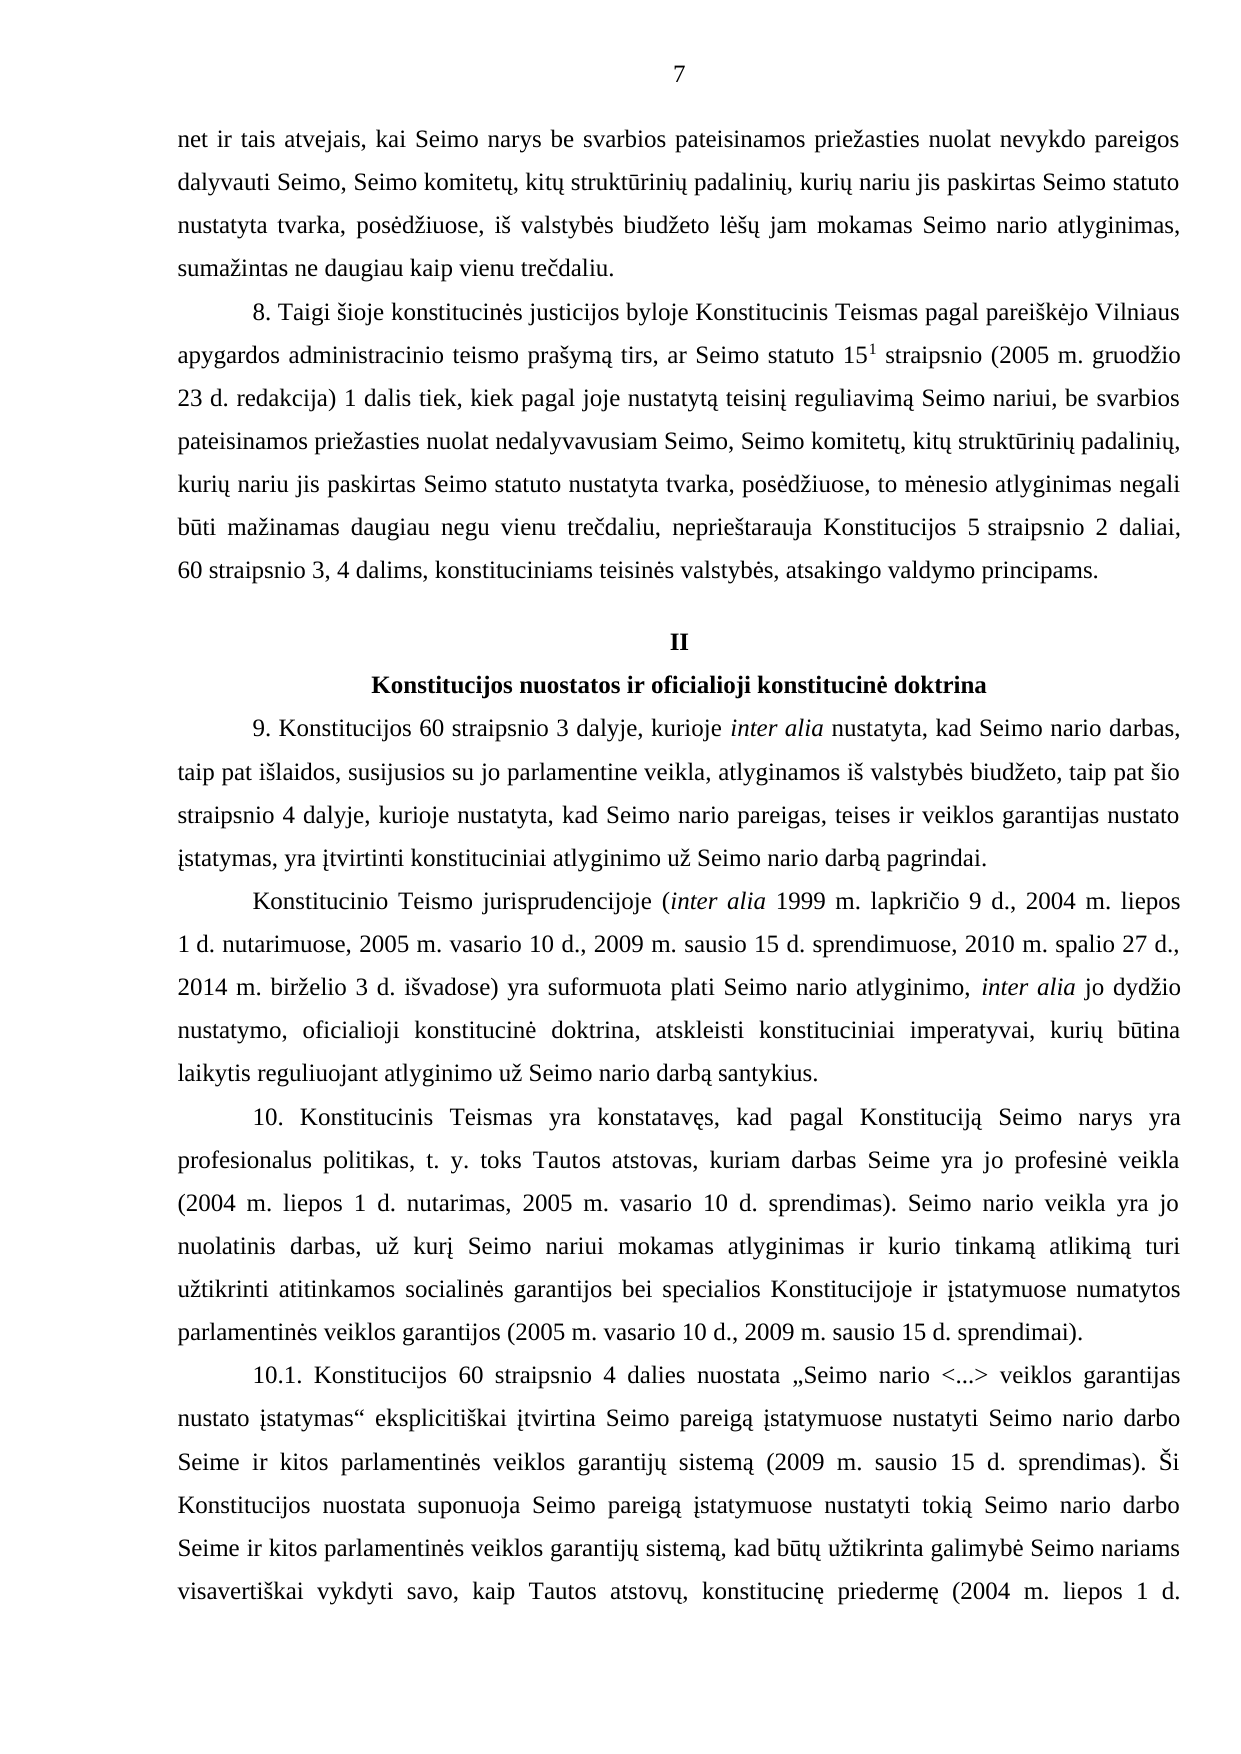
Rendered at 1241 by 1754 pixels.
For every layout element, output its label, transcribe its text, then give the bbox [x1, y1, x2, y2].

text II [177, 627, 1181, 656]
text Konstitucijos nuostatos ir oficialioji konstitucinė doktrina [177, 670, 1181, 699]
text 10.1. Konstitucijos 60 straipsnio 4 dalies nuostata „Seimo nario <...> veiklos garantijas nustato įstatymas“ eksplicitiškai įtvirtina Seimo pareigą įstatymuose nustatyti Seimo nario darbo Seime ir kitos parlamentinės veiklos garantijų sistemą (2009 m. sausio 15 d. sprendimas). Ši Konstitucijos nuostata suponuoja Seimo pareigą įstatymuose nustatyti tokią Seimo nario darbo Seime ir kitos parlamentinės veiklos garantijų sistemą, kad būtų užtikrinta galimybė Seimo nariams visavertiškai vykdyti savo, kaip Tautos atstovų, konstitucinę priedermę (2004 m. liepos 1 d. [177, 1360, 1181, 1605]
text Konstitucinio Teismo jurisprudencijoje (inter alia 1999 m. lapkričio 9 d., 2004 m. liepos 1 d. nutarimuose, 2005 m. vasario 10 d., 2009 m. sausio 15 d. sprendimuose, 2010 m. spalio 27 d., 2014 m. birželio 3 d. išvadose) yra suformuota plati Seimo nario atlyginimo, inter alia jo dydžio nustatymo, oficialioji konstitucinė doktrina, atskleisti konstituciniai imperatyvai, kurių būtina laikytis reguliuojant atlyginimo už Seimo nario darbą santykius. [177, 886, 1181, 1087]
text net ir tais atvejais, kai Seimo narys be svarbios pateisinamos priežasties nuolat nevykdo pareigos dalyvauti Seimo, Seimo komitetų, kitų struktūrinių padalinių, kurių nariu jis paskirtas Seimo statuto nustatyta tvarka, posėdžiuose, iš valstybės biudžeto lėšų jam mokamas Seimo nario atlyginimas, sumažintas ne daugiau kaip vienu trečdaliu. [177, 124, 1181, 282]
text 8. Taigi šioje konstitucinės justicijos byloje Konstitucinis Teismas pagal pareiškėjo Vilniaus apygardos administracinio teismo prašymą tirs, ar Seimo statuto 151 straipsnio (2005 m. gruodžio 23 d. redakcija) 1 dalis tiek, kiek pagal joje nustatytą teisinį reguliavimą Seimo nariui, be svarbios pateisinamos priežasties nuolat nedalyvavusiam Seimo, Seimo komitetų, kitų struktūrinių padalinių, kurių nariu jis paskirtas Seimo statuto nustatyta tvarka, posėdžiuose, to mėnesio atlyginimas negali būti mažinamas daugiau negu vienu trečdaliu, neprieštarauja Konstitucijos 5 straipsnio 2 daliai, 60 straipsnio 3, 4 dalims, konstituciniams teisinės valstybės, atsakingo valdymo principams. [177, 297, 1181, 584]
text 9. Konstitucijos 60 straipsnio 3 dalyje, kurioje inter alia nustatyta, kad Seimo nario darbas, taip pat išlaidos, susijusios su jo parlamentine veikla, atlyginamos iš valstybės biudžeto, taip pat šio straipsnio 4 dalyje, kurioje nustatyta, kad Seimo nario pareigas, teises ir veiklos garantijas nustato įstatymas, yra įtvirtinti konstituciniai atlyginimo už Seimo nario darbą pagrindai. [177, 713, 1181, 872]
text 10. Konstitucinis Teismas yra konstatavęs, kad pagal Konstituciją Seimo narys yra profesionalus politikas, t. y. toks Tautos atstovas, kuriam darbas Seime yra jo profesinė veikla (2004 m. liepos 1 d. nutarimas, 2005 m. vasario 10 d. sprendimas). Seimo nario veikla yra jo nuolatinis darbas, už kurį Seimo nariui mokamas atlyginimas ir kurio tinkamą atlikimą turi užtikrinti atitinkamos socialinės garantijos bei specialios Konstitucijoje ir įstatymuose numatytos parlamentinės veiklos garantijos (2005 m. vasario 10 d., 2009 m. sausio 15 d. sprendimai). [177, 1102, 1181, 1346]
